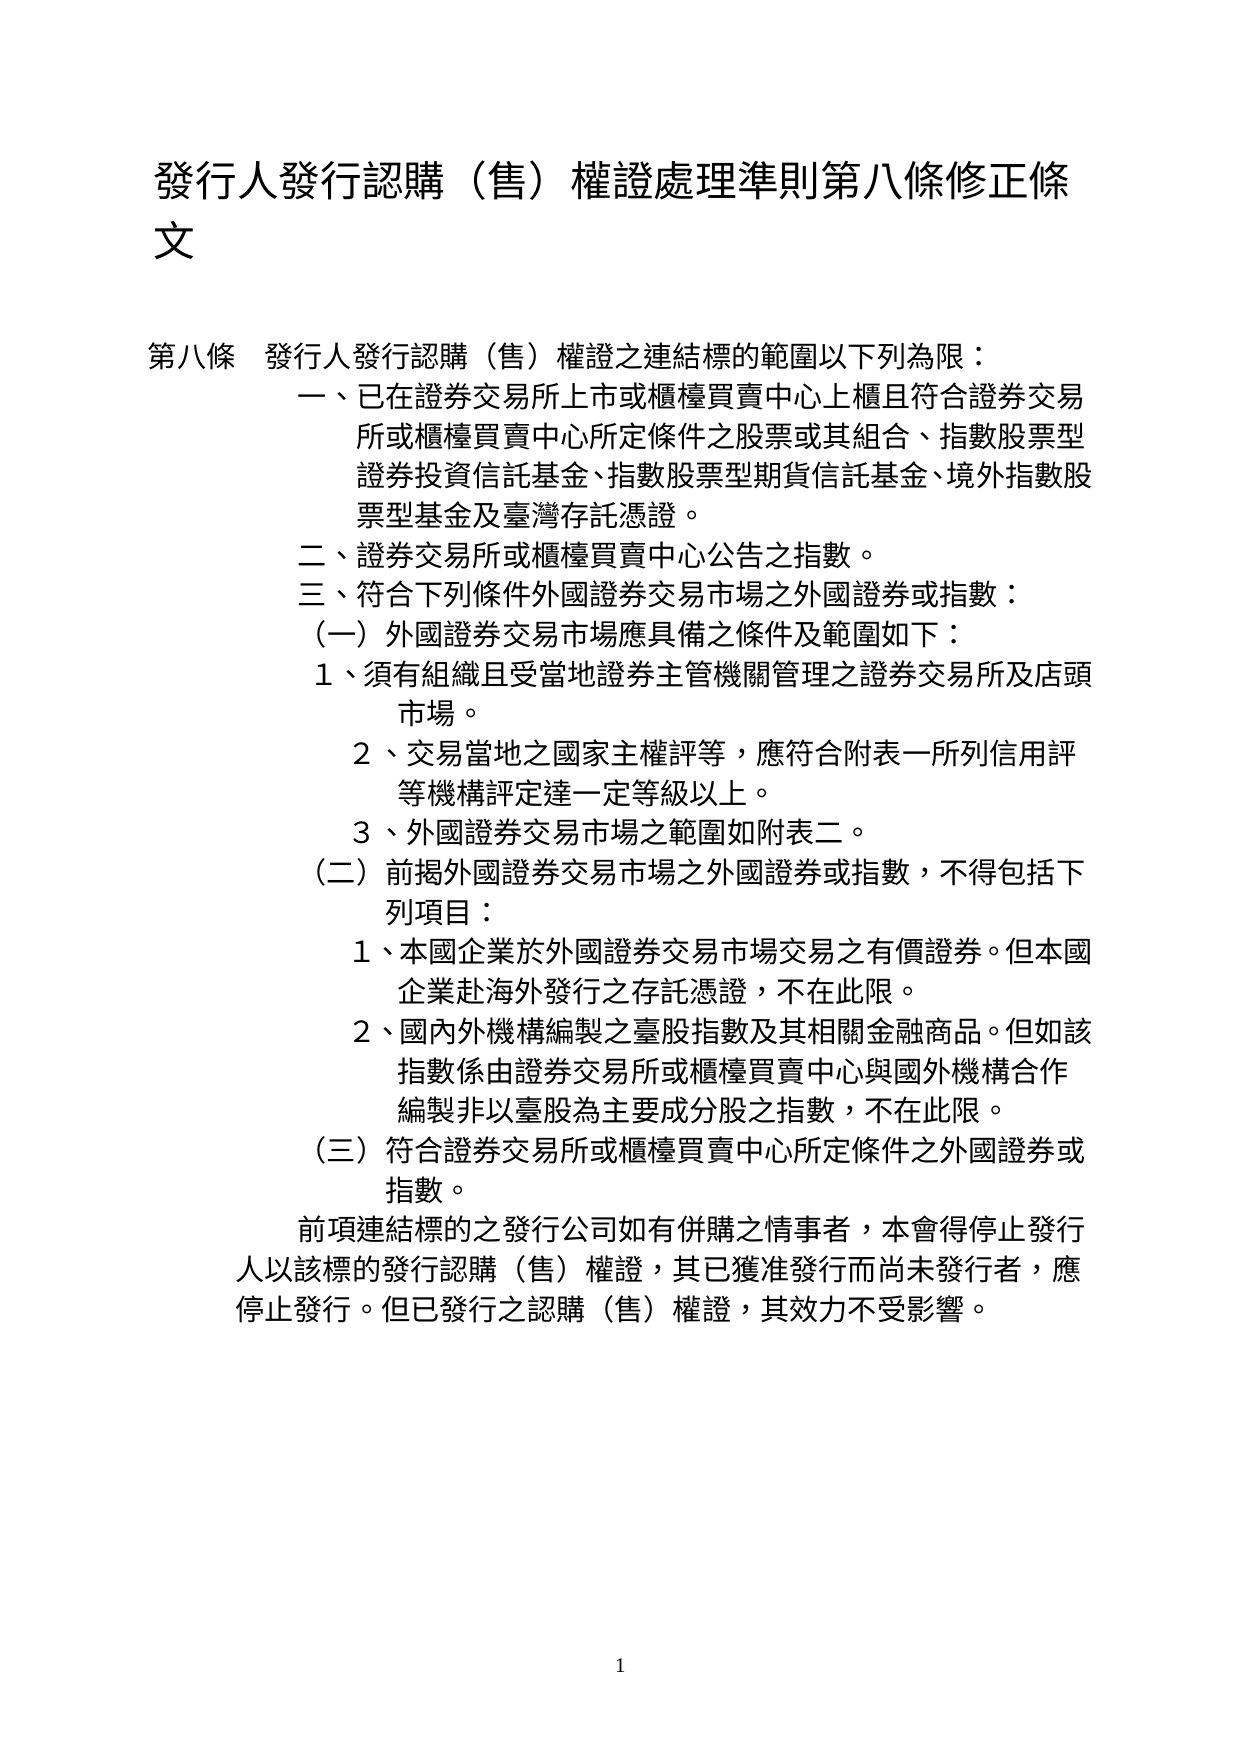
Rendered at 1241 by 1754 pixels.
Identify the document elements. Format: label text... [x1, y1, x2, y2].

text １、須有組織且受當地證券主管機關管理之證券交易所及店頭市場。 [273, 654, 1092, 733]
text （三）符合證券交易所或櫃檯買賣中心所定條件之外國證券或指數。 [297, 1130, 1092, 1209]
text 三、符合下列條件外國證券交易市場之外國證券或指數： [298, 574, 1092, 614]
text 第八條 發行人發行認購（售）權證之連結標的範圍以下列為限： [148, 336, 1092, 376]
text １、本國企業於外國證券交易市場交易之有價證券。但本國企業赴海外發行之存託憑證，不在此限。 [347, 932, 1092, 1011]
text 前項連結標的之發行公司如有併購之情事者，本會得停止發行人以該標的發行認購（售）權證，其已獲准發行而尚未發行者，應停止發行。但已發行之認購（售）權證，其效力不受影響。 [235, 1209, 1092, 1329]
text （一）外國證券交易市場應具備之條件及範圍如下： [298, 614, 1092, 654]
text ２、國內外機構編製之臺股指數及其相關金融商品。但如該指數係由證券交易所或櫃檯買賣中心與國外機構合作編製非以臺股為主要成分股之指數，不在此限。 [347, 1011, 1092, 1130]
text 一、已在證券交易所上市或櫃檯買賣中心上櫃且符合證券交易所或櫃檯買賣中心所定條件之股票或其組合、指數股票型證券投資信託基金、指數股票型期貨信託基金、境外指數股票型基金及臺灣存託憑證。 [298, 376, 1092, 535]
text （二）前揭外國證券交易市場之外國證券或指數，不得包括下列項目： [297, 852, 1092, 932]
text ３、外國證券交易市場之範圍如附表二。 [348, 813, 1092, 852]
text ２、交易當地之國家主權評等，應符合附表一所列信用評等機構評定達一定等級以上。 [348, 733, 1092, 813]
text 二、證券交易所或櫃檯買賣中心公告之指數。 [298, 535, 1092, 574]
text 發行人發行認購（售）權證處理準則第八條修正條文 [154, 148, 1087, 268]
